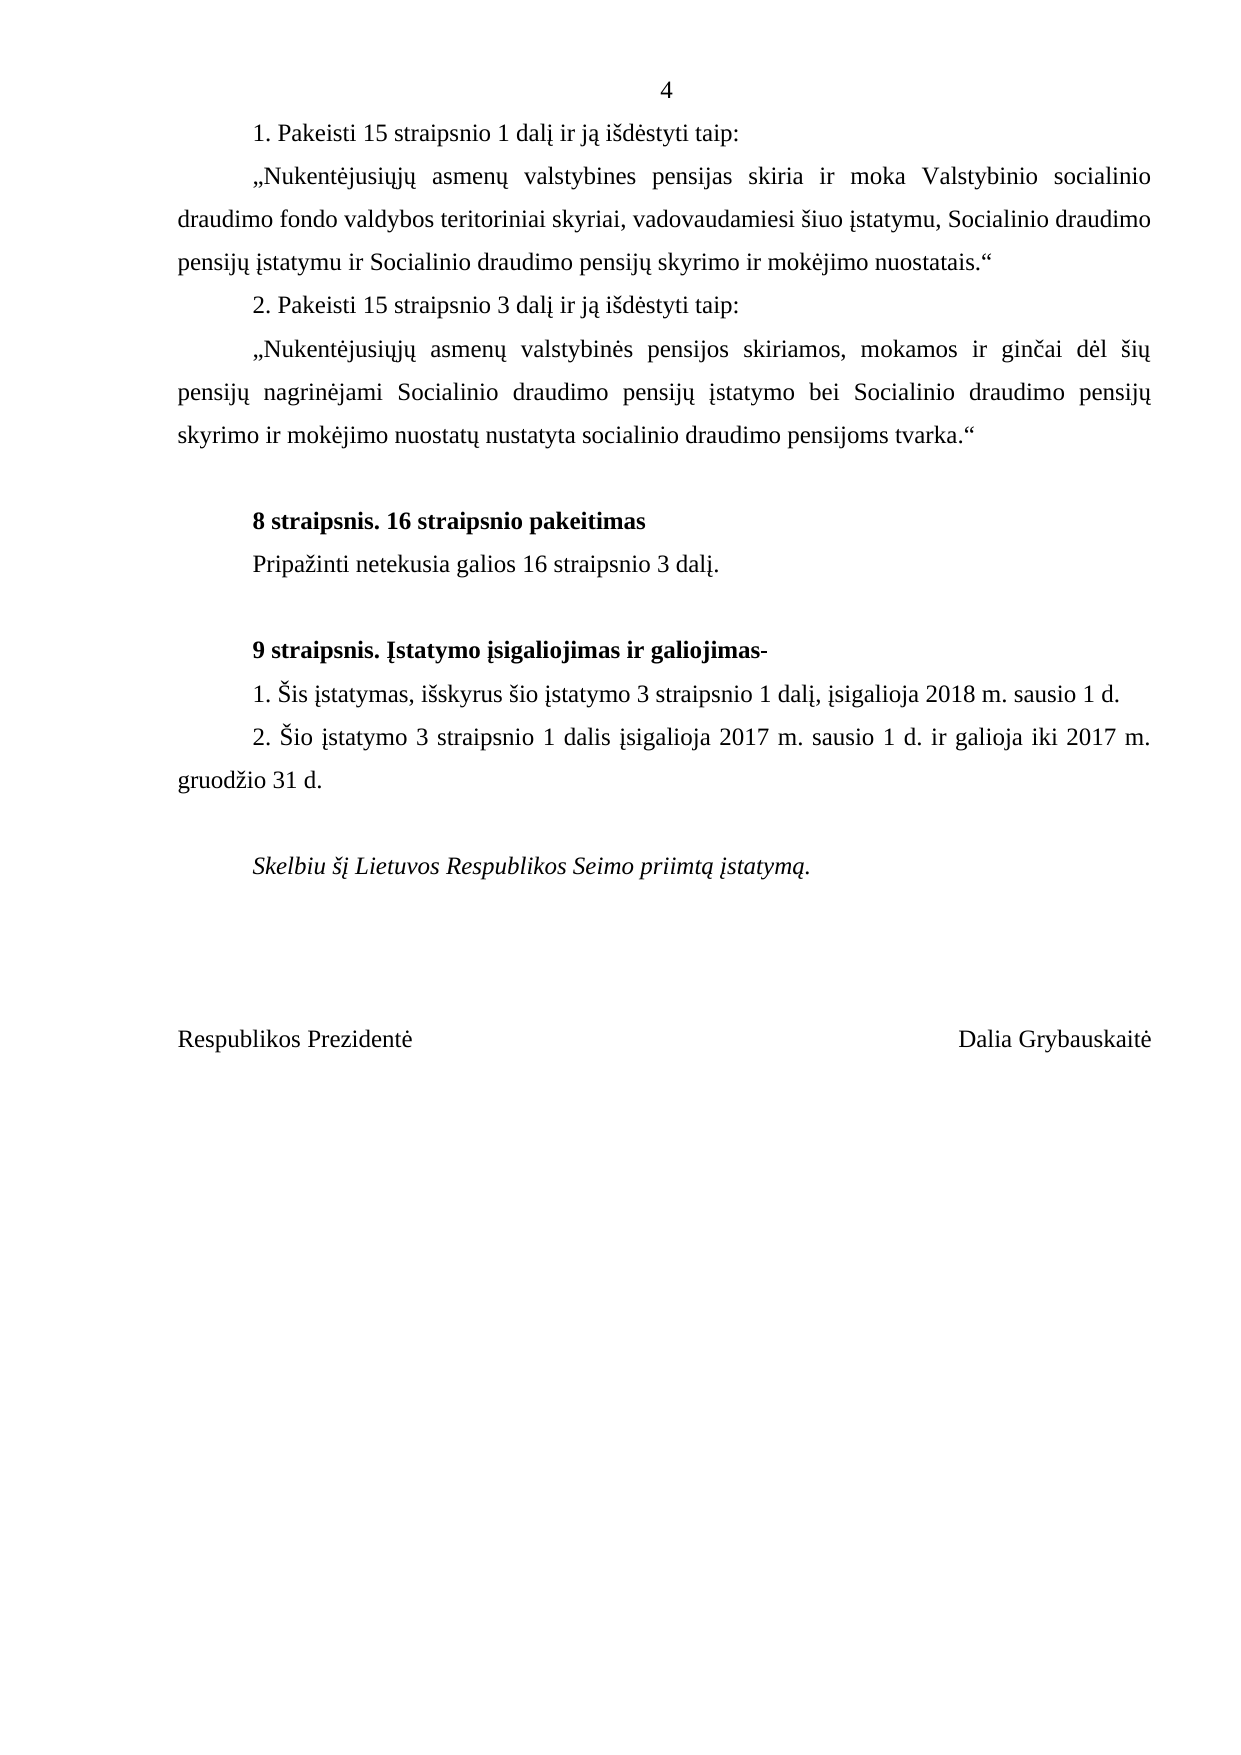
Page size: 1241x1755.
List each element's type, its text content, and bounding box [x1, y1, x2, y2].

text 8 straipsnis. 16 straipsnio pakeitimas [177, 506, 1152, 535]
text „Nukentėjusiųjų asmenų valstybinės pensijos skiriamos, mokamos ir ginčai dėl šių pensijų nagrinėjami Socialinio draudimo pensijų įstatymo bei Socialinio draudimo pensijų skyrimo ir mokėjimo nuostatų nustatyta socialinio draudimo pensijoms tvarka.“ [177, 334, 1152, 449]
text Pripažinti netekusia galios 16 straipsnio 3 dalį. [177, 549, 1152, 578]
text Respublikos Prezidentė Dalia Grybauskaitė [177, 1024, 1152, 1052]
text 2. Pakeisti 15 straipsnio 3 dalį ir ją išdėstyti taip: [177, 291, 1152, 319]
text 9 straipsnis. Įstatymo įsigaliojimas ir galiojimas [177, 636, 1152, 664]
text 2. Šio įstatymo 3 straipsnio 1 dalis įsigalioja 2017 m. sausio 1 d. ir galioja iki 2017 m. gruodžio 31 d. [177, 722, 1152, 794]
text Skelbiu šį Lietuvos Respublikos Seimo priimtą įstatymą. [177, 851, 1152, 880]
text „Nukentėjusiųjų asmenų valstybines pensijas skiria ir moka Valstybinio socialinio draudimo fondo valdybos teritoriniai skyriai, vadovaudamiesi šiuo įstatymu, Socialinio draudimo pensijų įstatymu ir Socialinio draudimo pensijų skyrimo ir mokėjimo nuostatais.“ [177, 161, 1152, 276]
text 1. Šis įstatymas, išskyrus šio įstatymo 3 straipsnio 1 dalį, įsigalioja 2018 m. sausio 1 d. [177, 679, 1152, 707]
text 1. Pakeisti 15 straipsnio 1 dalį ir ją išdėstyti taip: [177, 118, 1152, 147]
